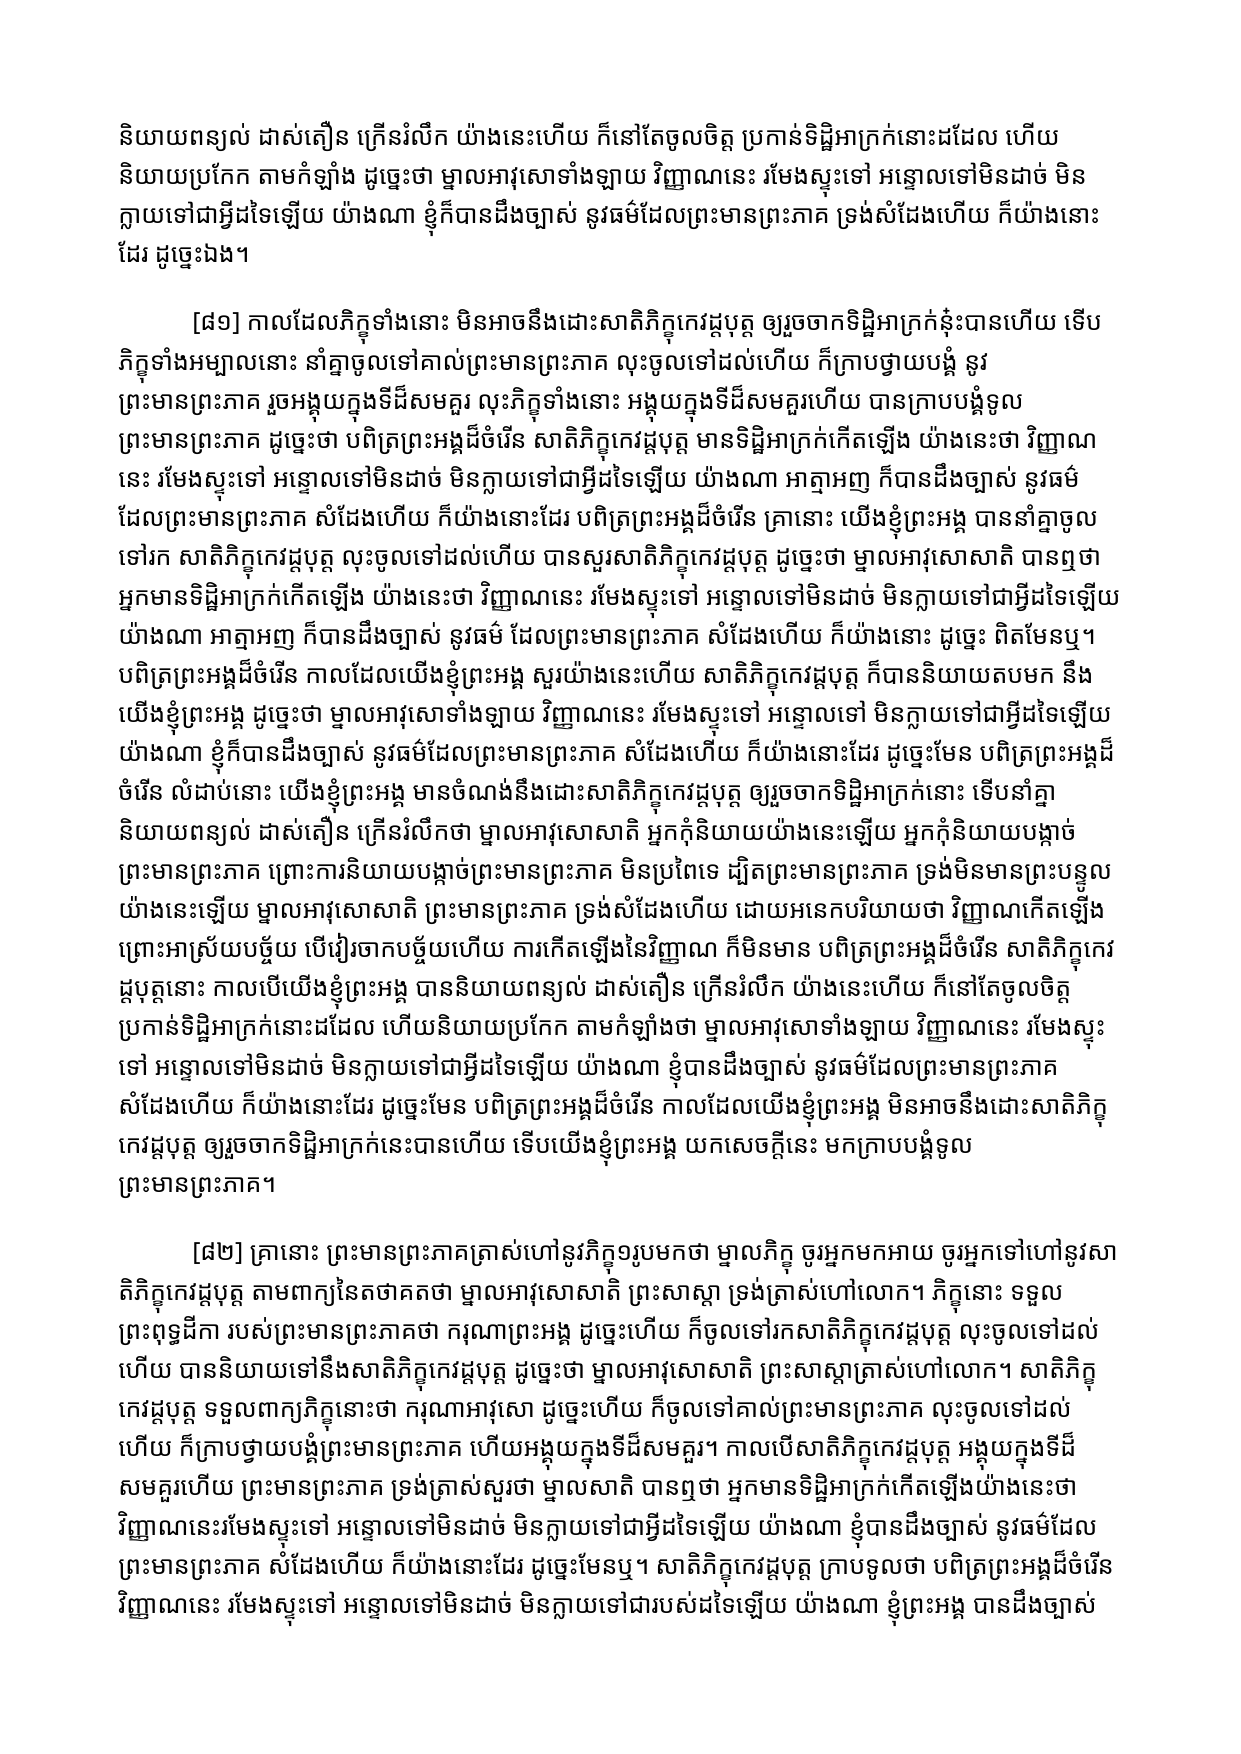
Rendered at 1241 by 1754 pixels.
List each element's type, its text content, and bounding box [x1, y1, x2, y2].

text [៨០] ខ្ញុំ​បានស្តាប់មកយ៉ាងនេះ។ សម័យមួយ ព្រះមានព្រះភាគ ទ្រង់សម្រេច​សម្រាន្តព្រះឥរិយាបថ ក្នុងវត្តជេតពន របស់អនាថបិណ្ឌិកសេដ្ឋី ជិតក្រុងសាវត្ថី។ សម័យនោះឯង ភិក្ខុឈ្មោះសាតិ ជាកូននៃព្រានសំណាញ់ មានទិដ្ឋិអាក្រក់ [ទិដ្ឋិអាក្រក់​នេះ ក្នុងអដ្ឋកថា លោកសំដៅសស្សតទិដ្ឋិ ដែលយល់ថាសត្វទៀង លោកទៀង។] កើតឡើងយ៉ាងនេះថា វិញ្ញាណនេះ រមែងស្ទុះទៅ អន្ទោលទៅមិនដាច់ មិនក្លាយទៅជាអ្វី​ដទៃឡើយ [ក្នុងអដ្ឋកថា លោកអធិប្បាយថា ភិក្ខុនោះ ត្រិះរិះថា រូប វេទនា សញ្ញា សង្ខារ ទាំង៤នេះ រលត់ទៅក្នុងភពទាំងពួង ឯវិញ្ញាណនេះ ជាធម្មជាតស្ទុះទៅ អន្ទោលទៅអំពី​លោកនេះ ទៅកាន់លោកខាងមុខ មកកាន់លោកនេះវិញដដែល ហេតុនេះ វិញ្ញាណ​ឃើញ​ថានៅតែកើតឡើងតាមធម្មតា គឺមិនរលត់ទៅទេ។] យ៉ាងណា អាត្មាអញ ក៏បាន​ដឹង​ច្បាស់នូវធម៌ ដែលព្រះមានព្រះភាគ ទ្រង់​សំដែងហើយ យ៉ាងនោះដែរ។ ពួកភិក្ខុ​ជាច្រើនរូប បានឮដំណឹងថា សាតិភិក្ខុកេវដ្តបុត្ត មានទិដ្ឋិអាក្រក់កើតឡើង យ៉ាងនេះថា វិញ្ញាណនេះ រមែងស្ទុះទៅ អន្ទោលទៅមិនដាច់ មិនក្លាយទៅជាអ្វី​ដទៃឡើយ យ៉ាងណា អាត្មាអញ ក៏បានដឹងច្បាស់ នូវធម៌ដែល​ព្រះមានព្រះភាគ សំដែងហើយ យ៉ាងនោះដែរ។ ទើបភិក្ខុទាំងនោះ ចូលទៅរក ​សាតិភិក្ខុកេវដ្តបុត្ត លុះចូលទៅដល់ហើយ បានសួរ​សាតិភិក្ខុ​កេវដ្តបុត្ត ដូច្នេះថា ម្នាលអាវុសោ សាតិ បានឮថា អ្នកមានទិដ្ឋិអាក្រក់កើតឡើង យ៉ាងនេះថា វិញ្ញាណនេះ រមែងស្ទុះទៅ អន្ទោលទៅមិនដាច់ មិនក្លាយទៅជាអ្វី​ដទៃ​ឡើយ យ៉ាងណា អាត្មាអញ ក៏បានដឹងច្បាស់ នូវធម៌ដែល​ព្រះមានព្រះភាគ សំដែងហើយ ក៏យ៉ាងនោះដែរ ដូច្នេះមែនឬ។ សាតិភិក្ខុកេវដ្តបុត្ត ឆ្លើយតបថា ម្នាលអាវុសោទាំងឡាយ វិញ្ញាណ រមែងស្ទុះទៅ អន្ទោលទៅមិនដាច់ មិនក្លាយទៅជាអ្វី​ដទៃឡើយ យ៉ាងណា ខ្ញុំក៏បានដឹងច្បាស់ នូវធម៌ដែល​ព្រះមានព្រះភាគសំដែងហើយ យ៉ាងនោះដែរ ដូច្នេះមែន។ គ្រានោះ ភិក្ខុទាំងនោះ មានចំណង់នឹងដោះ​សាតិភិក្ខុកេវដ្តបុត្ត ឲ្យរួច​ចាក​ទិដ្ឋិអាក្រក់នុ៎ះ ទើបនិយាយ​ពន្យល់ ដាស់តឿន ក្រើនរំលឹកថា ម្នាលអាវុសោសាតិ អ្នក​កុំនិយាយ​យ៉ាងនេះឡើយ អ្នកកុំនិយាយបង្កាច់​ព្រះមានព្រះភាគ ព្រោះថា ការដែល​ពោល​បង្កាច់​ព្រះមានព្រះភាគ មិនប្រពៃទេ ដ្បិត​ព្រះមានព្រះភាគ ព្រះអង្គ មិនមានបន្ទូល​យ៉ាងនេះឡើយ ម្នាលអាវុសោសាតិ ព្រះមាន​ព្រះភាគ សំដែងហើយ ដោយអនេក​បរិយាយថា វិញ្ញាណកើតឡើង ព្រោះអាស្រ័យ​បច្ច័យ បើវៀរចាកបច្ច័យហើយ ការកើត​ឡើង​ នៃវិញ្ញាណ ក៏មិនមាន។ សាតិភិក្ខុកេវដ្តបុត្ត កាលបើពួកភិក្ខុទាំងនោះ និយាយពន្យល់ ដាស់តឿន ក្រើនរំលឹក យ៉ាងនេះហើយ ក៏នៅតែចូលចិត្ត ប្រកាន់ទិដ្ឋិ​អាក្រក់​នោះដដែល ហើយនិយាយប្រកែក តាម​កំឡាំង ដូច្នេះថា ម្នាលអាវុសោទាំងឡាយ វិញ្ញាណនេះ រមែងស្ទុះទៅ អន្ទោលទៅមិនដាច់ មិន​ក្លាយ​ទៅជាអ្វី​ដទៃឡើយ យ៉ាងណា ខ្ញុំក៏បានដឹងច្បាស់ នូវធម៌ដែល​ព្រះមានព្រះភាគ ទ្រង់សំដែងហើយ ក៏យ៉ាងនោះដែរ ដូច្នេះឯង។ [118, 118, 1122, 270]
text [៨១] កាលដែលភិក្ខុទាំងនោះ មិនអាចនឹងដោះសាតិភិក្ខុកេវដ្តបុត្ត ឲ្យរួចចាក​ទិដ្ឋិអាក្រក់​នុ៎ះបានហើយ ទើបភិក្ខុទាំងអម្បាលនោះ នាំគ្នាចូលទៅគាល់​ព្រះមានព្រះភាគ លុះចូលទៅដល់ហើយ ក៏ក្រាបថ្វាយបង្គំ នូវព្រះមានព្រះភាគ រួចអង្គុយក្នុងទីដ៏សមគួរ លុះភិក្ខុទាំងនោះ អង្គុយក្នុងទីដ៏សមគួរហើយ បាន​ក្រាបបង្គំទូលព្រះមានព្រះភាគ ដូច្នេះថា បពិត្រព្រះអង្គដ៏ចំរើន សាតិភិក្ខុកេវដ្តបុត្ត មានទិដ្ឋិអាក្រក់កើតឡើង យ៉ាងនេះថា វិញ្ញាណនេះ រមែងស្ទុះទៅ អន្ទោលទៅមិនដាច់ មិនក្លាយទៅជាអ្វី​ដទៃ​ឡើយ យ៉ាងណា អាត្មាអញ ក៏បានដឹងច្បាស់ នូវធម៌ ដែល​ព្រះមានព្រះភាគ សំដែងហើយ ក៏យ៉ាងនោះ​ដែរ បពិត្រព្រះអង្គដ៏ចំរើន គ្រានោះ យើងខ្ញុំព្រះអង្គ បាននាំគ្នាចូលទៅរក ​សាតិភិក្ខុកេវដ្តបុត្ត លុះចូលទៅដល់ហើយ បានសួរ​សាតិភិក្ខុ​កេវដ្តបុត្ត ដូច្នេះថា ម្នាលអាវុសោសាតិ បានឮ​ថា អ្នកមានទិដ្ឋិអាក្រក់កើតឡើង យ៉ាងនេះថា វិញ្ញាណនេះ រមែងស្ទុះទៅ អន្ទោល​ទៅ​មិន​ដាច់ មិនក្លាយទៅជាអ្វី​ដទៃ​ឡើយ យ៉ាងណា អាត្មាអញ ក៏បានដឹងច្បាស់ នូវធម៌ ដែល​ព្រះមានព្រះភាគ សំដែងហើយ ក៏យ៉ាងនោះ ដូច្នេះ ពិតមែនឬ។ បពិត្រព្រះអង្គដ៏ចំរើន កាលដែលយើងខ្ញុំ​ព្រះអង្គ សួរយ៉ាងនេះហើយ សាតិភិក្ខុកេវដ្តបុត្ត ក៏បាន​និយាយ​តបមក នឹងយើងខ្ញុំ​ព្រះអង្គ ដូច្នេះថា ម្នាលអាវុសោទាំងឡាយ វិញ្ញាណនេះ រមែងស្ទុះទៅ អន្ទោលទៅ​ មិនក្លាយទៅជាអ្វី​ដទៃឡើយ យ៉ាងណា ខ្ញុំក៏បានដឹងច្បាស់ នូវធម៌ដែល​ព្រះមានព្រះភាគ សំដែងហើយ ក៏យ៉ាងនោះដែរ ដូច្នេះមែន បពិត្រព្រះអង្គដ៏ចំរើន លំដាប់នោះ យើងខ្ញុំព្រះអង្គ មានចំណង់នឹងដោះ​សាតិភិក្ខុកេវដ្តបុត្ត ឲ្យរួច​ចាក​ទិដ្ឋិអាក្រក់នោះ ទើបនាំគ្នានិយាយ​ពន្យល់ ដាស់តឿន ក្រើនរំលឹកថា ម្នាលអាវុសោសាតិ អ្នក​កុំនិយាយ​យ៉ាងនេះឡើយ អ្នកកុំនិយាយ​បង្កាច់​ព្រះមានព្រះភាគ ព្រោះការនិយាយ​បង្កាច់​ព្រះមានព្រះភាគ មិនប្រពៃទេ ដ្បិត​ព្រះមានព្រះភាគ ទ្រង់មិនមានព្រះបន្ទូល​យ៉ាងនេះឡើយ ម្នាលអាវុសោសាតិ ព្រះមាន​ព្រះភាគ ទ្រង់សំដែងហើយ ដោយអនេក​បរិយាយថា វិញ្ញាណកើតឡើង ព្រោះអាស្រ័យ​បច្ច័យ បើវៀរចាកបច្ច័យហើយ ការកើត​ឡើង​នៃវិញ្ញាណ ក៏មិនមាន បពិត្រព្រះអង្គដ៏ចំរើន សាតិភិក្ខុកេវដ្តបុត្តនោះ កាលបើយើងខ្ញុំព្រះអង្គ បាននិយាយ​ពន្យល់ ដាស់តឿន ក្រើនរំលឹក យ៉ាងនេះហើយ ក៏នៅតែចូលចិត្ត ប្រកាន់ទិដ្ឋិ​អាក្រក់​នោះដដែល ហើយនិយាយប្រកែក តាមកំឡាំងថា ម្នាលអាវុសោទាំងឡាយ វិញ្ញាណនេះ រមែងស្ទុះទៅ អន្ទោលទៅមិនដាច់ មិនក្លាយទៅជាអ្វី​ដទៃឡើយ យ៉ាងណា ខ្ញុំបាន​ដឹង​ច្បាស់ នូវធម៌ដែល​ព្រះមានព្រះភាគ សំដែងហើយ ក៏យ៉ាងនោះដែរ ដូច្នេះមែន បពិត្រព្រះអង្គដ៏ចំរើន កាលដែលយើងខ្ញុំព្រះអង្គ មិនអាចនឹងដោះ​សាតិភិក្ខុកេវដ្តបុត្ត ឲ្យរួច​ចាក​ទិដ្ឋិអាក្រក់នេះបានហើយ ទើបយើងខ្ញុំ​ព្រះអង្គ យកសេចក្តីនេះ មកក្រាប​បង្គំ​ទូលព្រះមានព្រះភាគ។ [118, 304, 1122, 1200]
text [៨២] គ្រានោះ ព្រះមានព្រះភាគត្រាស់ហៅនូវភិក្ខុ១រូបមកថា ម្នាលភិក្ខុ ចូរអ្នក​មកអាយ ចូរអ្នក​ទៅហៅនូវសាតិភិក្ខុកេវដ្តបុត្ត តាមពាក្យនៃតថាគតថា ម្នាលអាវុសោ​សាតិ ព្រះសាស្តា ទ្រង់ត្រាស់ហៅលោក។ ភិក្ខុនោះ ទទួលព្រះពុទ្ធដីកា របស់​ព្រះមានព្រះភាគថា ករុណាព្រះអង្គ ដូច្នេះហើយ ក៏ចូល​ទៅរក​សាតិភិក្ខុកេវដ្តបុត្ត លុះចូលទៅដល់ហើយ បាននិយាយ​ទៅនឹង​សាតិភិក្ខុកេវដ្តបុត្ត ដូច្នេះថា ម្នាលអាវុសោ​សាតិ ព្រះសាស្តា​ត្រាស់ហៅលោក។ សាតិភិក្ខុកេវដ្តបុត្ត ទទួលពាក្យ​ភិក្ខុនោះថា ករុណា​អាវុសោ ដូច្នេះហើយ ក៏ចូលទៅ​គាល់​ព្រះមានព្រះភាគ លុះចូលទៅដល់ហើយ ក៏​ក្រាបថ្វាយ​បង្គំ​ព្រះមានព្រះភាគ ហើយអង្គុយ​ក្នុងទីដ៏សមគួរ។ កាលបើ​សាតិភិក្ខុកេវដ្តបុត្ត អង្គុយក្នុងទីដ៏សមគួរហើយ ព្រះមានព្រះភាគ ទ្រង់ត្រាស់សួរថា ម្នាលសាតិ បានឮថា អ្នក​មានទិដ្ឋិអាក្រក់កើតឡើង​យ៉ាងនេះថា វិញ្ញាណនេះរមែងស្ទុះទៅ អន្ទោលទៅមិនដាច់ មិន​ក្លាយទៅជាអ្វីដទៃឡើយ យ៉ាងណា ខ្ញុំបានដឹងច្បាស់ នូវធម៌ដែល​ព្រះមានព្រះភាគ សំដែង​ហើយ ក៏យ៉ាងនោះដែរ ដូច្នេះមែនឬ។ សាតិភិក្ខុកេវដ្តបុត្ត ក្រាបទូល​ថា បពិត្រព្រះអង្គដ៏ចំរើន វិញ្ញាណនេះ រមែងស្ទុះទៅ អន្ទោលទៅមិនដាច់ មិន​ក្លាយទៅ​ជា​របស់​ដទៃ​ឡើយ យ៉ាងណា ខ្ញុំព្រះអង្គ បានដឹងច្បាស់ នូវធម៌ដែល​ព្រះមានព្រះភាគ សំដែង​ហើយ ក៏យ៉ាងនោះដែរ ដូច្នេះមែន។ ព្រះអង្គត្រាស់សួរថា ម្នាលសាតិ វិញ្ញាណនោះ តើ​ដូចម្តេច។ សាតិភិក្ខុក្រាបបង្គំទូលថា បពិត្រព្រះអង្គដ៏ចំរើន សភាវៈណា ដែលនិយាយបាន អាចទទួលអារម្មណ៍បាន បុគ្គលរមែង​សោយវិបាក នៃកម្មទាំង​ឡាយ​ល្អ និងអាក្រក់ ព្រោះសភាវៈ​នោះ សភាវៈនោះ (ហៅថា វិញ្ញាណ)។ ព្រះអង្គត្រាស់ថា ម្នាលមោឃបុរស អ្នកដឹងច្បាស់នូវធម៌ ដែលតថាគត​សំដែងហើយ យ៉ាងណា អំពី​សំណាក់​បុគ្គលណា ម្នាលមោឃបុរស ក្រែងតថាគត បានសំដែងហើយ ដោយអនេក​បរិយាយថា វិញ្ញាណ កើតឡើងព្រោះ​អាស្រ័យបច្ច័យ បើវៀរចាកបច្ច័យហើយ ការកើតឡើង​នៃ​វិញ្ញាណ ក៏មិនមានដូច្នោះទេឬ ម្នាលមោឃបុរស ហេតុដូចម្តេច ក៏បានជាអ្នក ពោលបង្កាច់​តថាគត ដោយគំនិត ដែលខ្លួនប្រកាន់ខុសវិញ អ្នកឈ្មោះថា គាស់រំលើង​ នូវ​ខ្លួនផង ឈ្មោះថា សោយនូវអកុសល​ ដ៏ច្រើនផង ម្នាលមោឃបុរស ព្រោះថា គំនិត​ដែល​ប្រកាន់ខុស របស់អ្នកនោះ នឹងប្រព្រឹត្តទៅ ដើម្បីមិន​ជាប្រយោជន៍ ដើម្បីសេចក្តីទុក្ខ អស់​កាលយូរអង្វែង។ [118, 1234, 1122, 1621]
